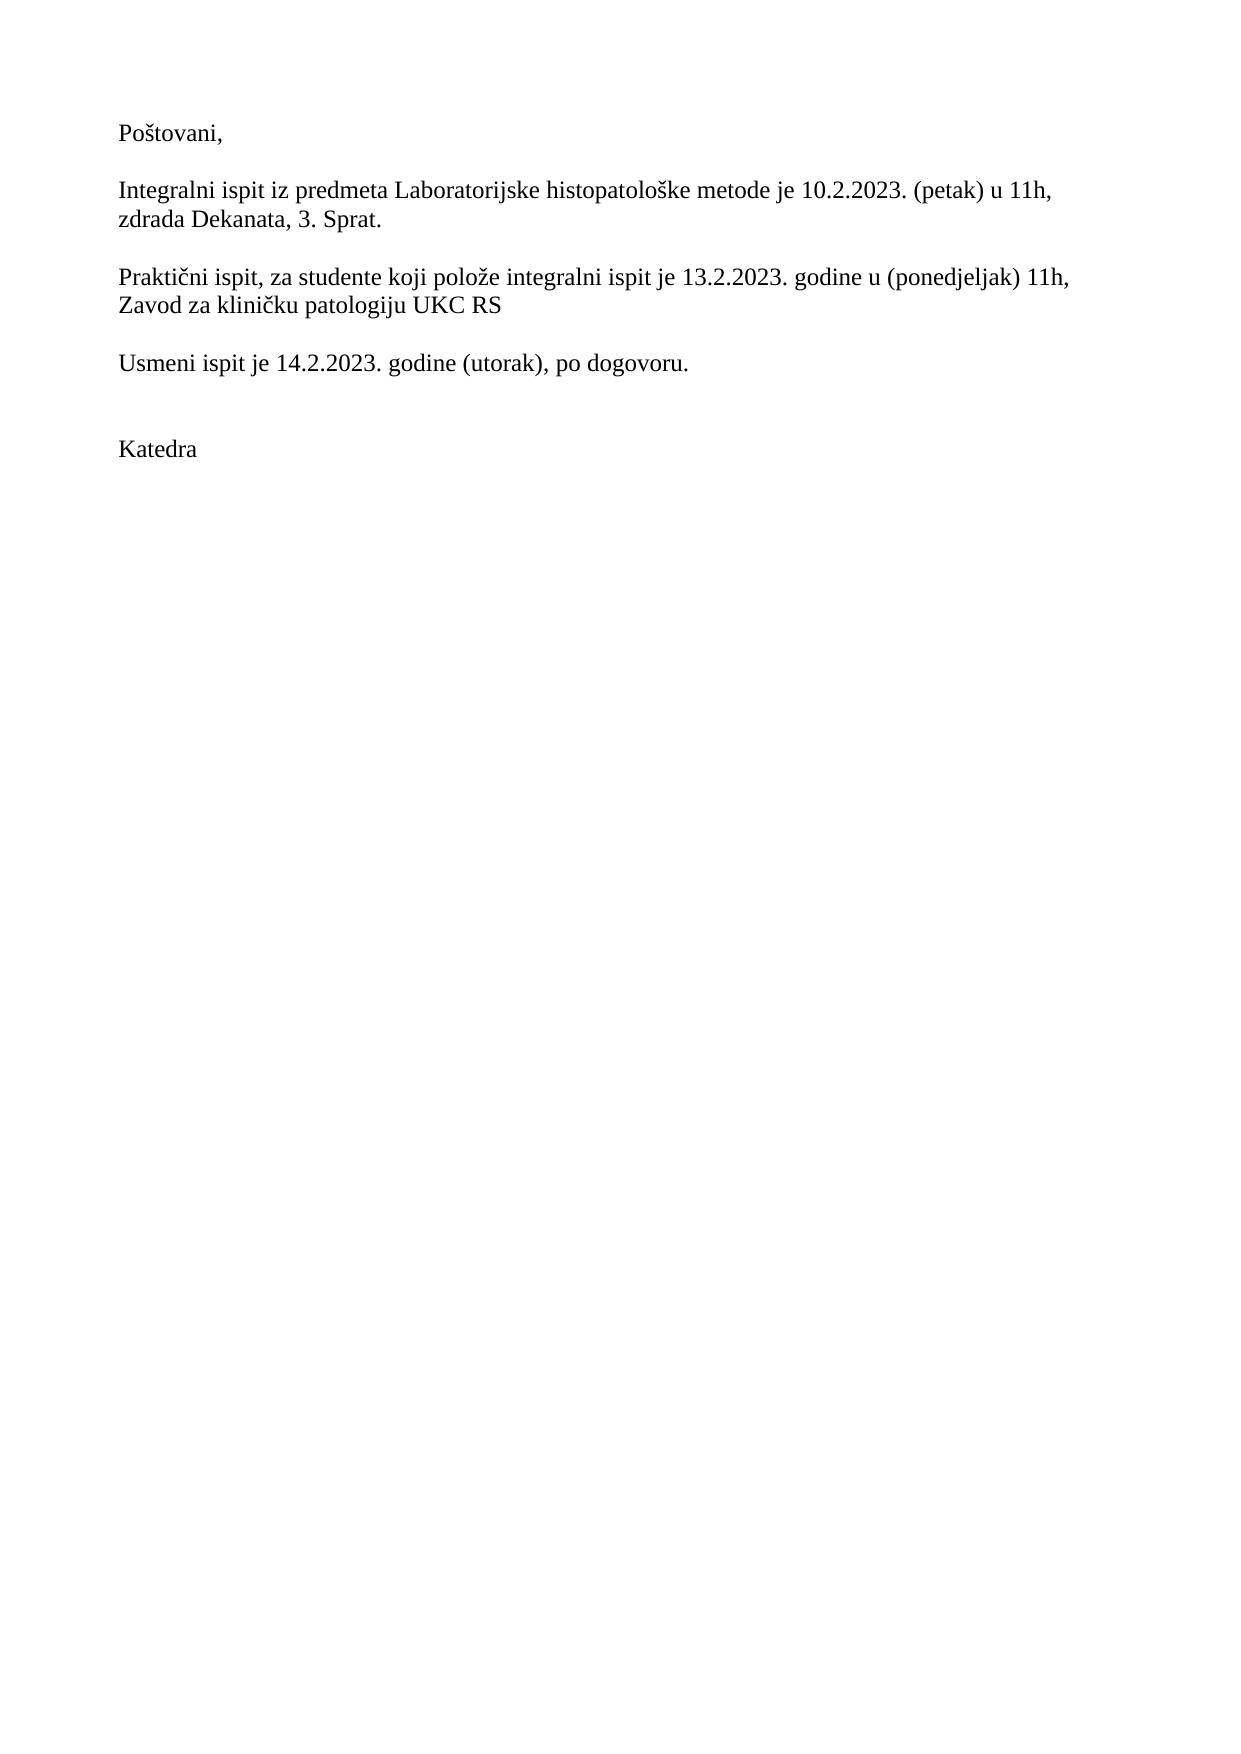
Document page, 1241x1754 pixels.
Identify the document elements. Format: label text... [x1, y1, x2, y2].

text Praktični ispit, za studente koji polože integralni ispit je 13.2.2023. godine u (ponedjeljak) 11h, Zavod za kliničku patologiju UKC RS [118, 262, 1122, 319]
text Integralni ispit iz predmeta Laboratorijske histopatološke metode je 10.2.2023. (petak) u 11h, zdrada Dekanata, 3. Sprat. [118, 176, 1122, 233]
text Poštovani, [118, 118, 1122, 147]
text Katedra [118, 434, 1122, 463]
text Usmeni ispit je 14.2.2023. godine (utorak), po dogovoru. [118, 348, 1122, 377]
